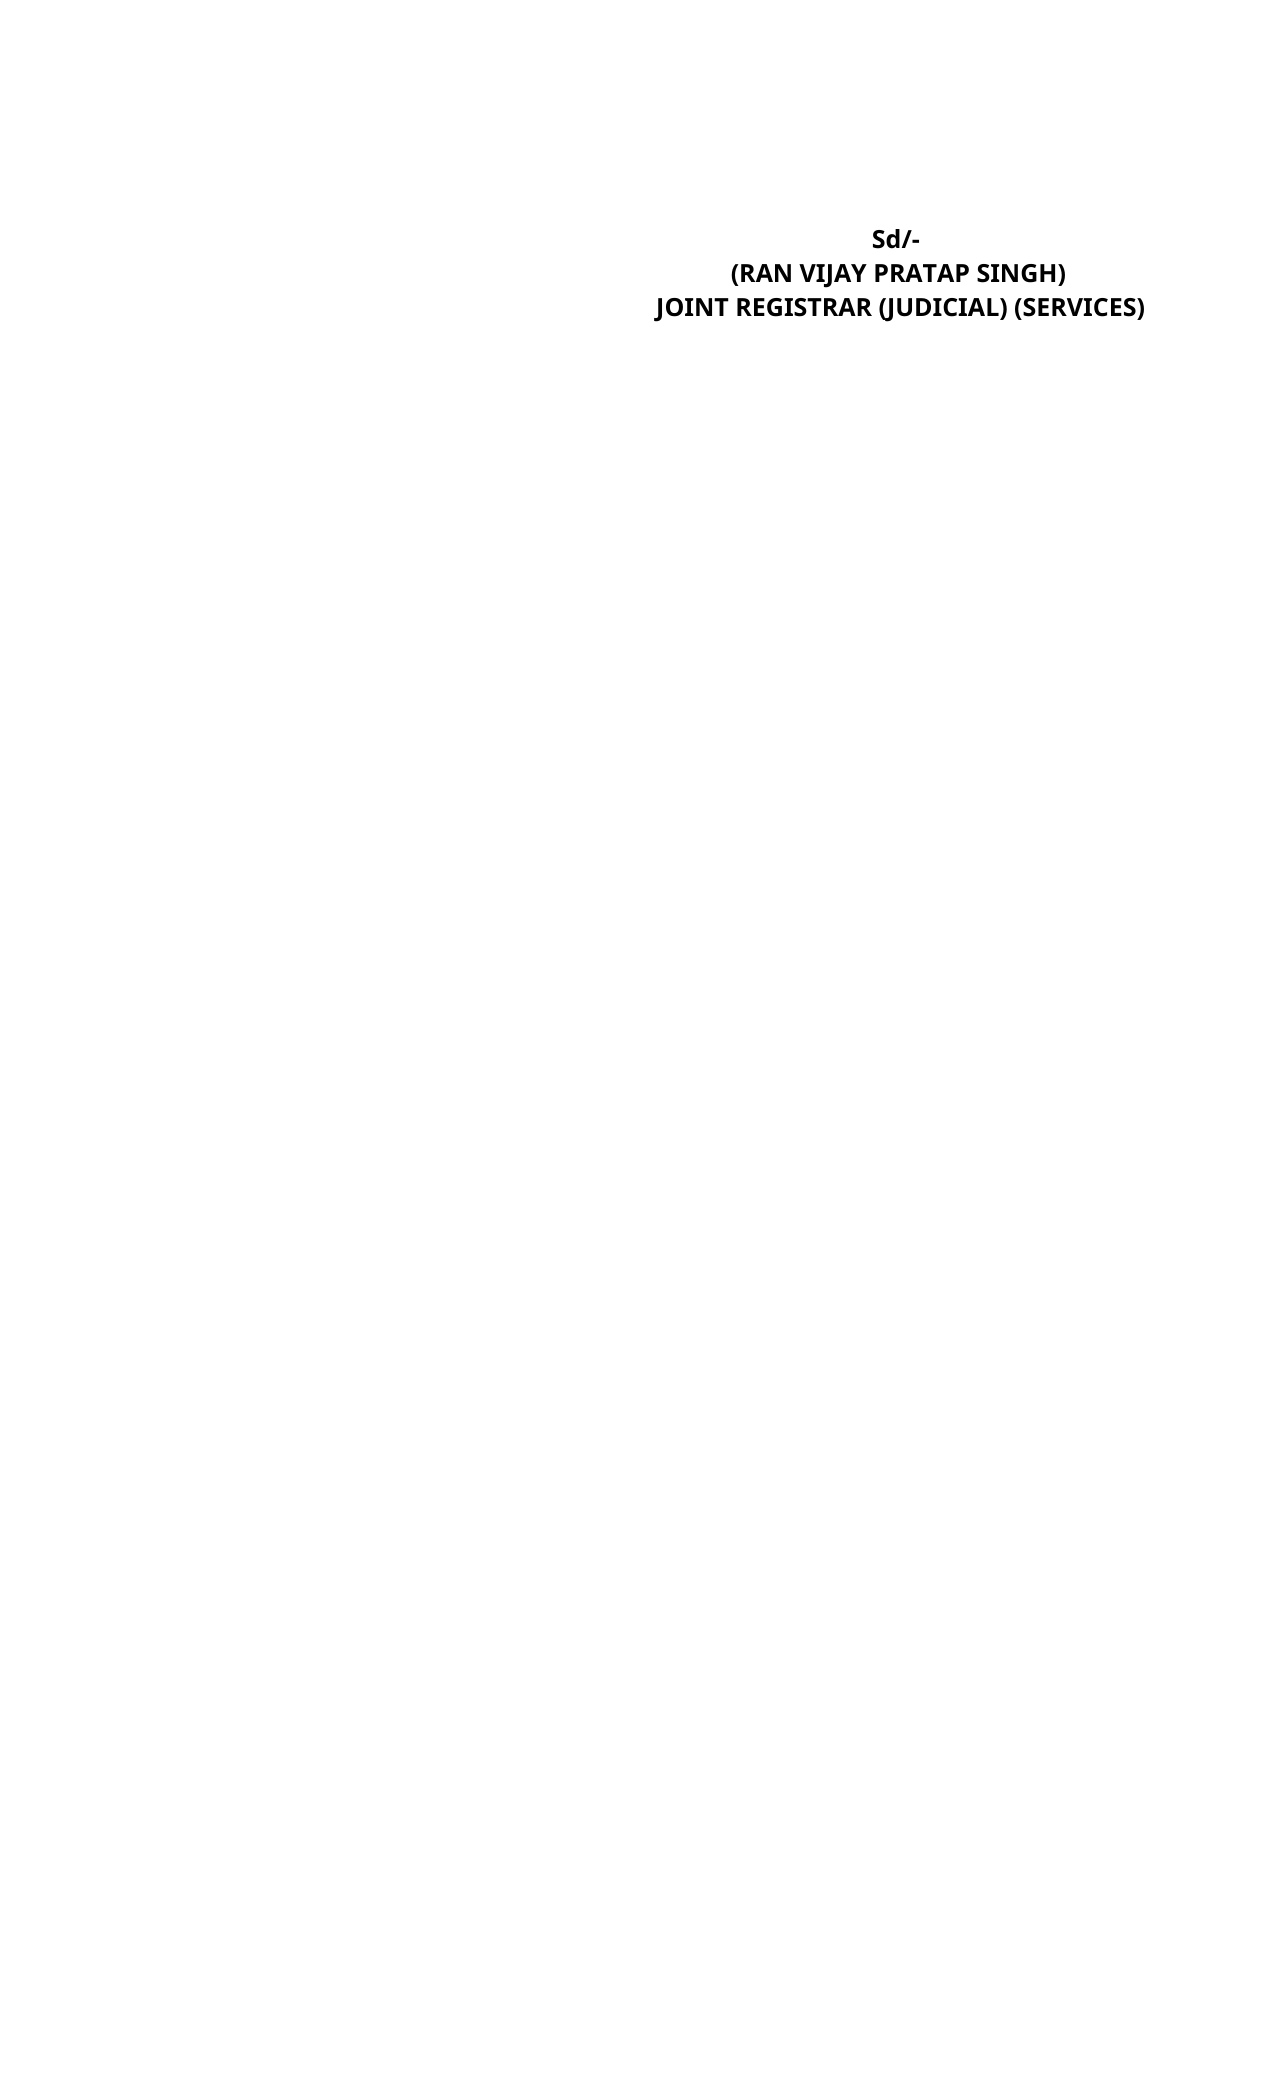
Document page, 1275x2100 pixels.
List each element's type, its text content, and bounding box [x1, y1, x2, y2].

text (RAN VIJAY PRATAP SINGH) [187, 256, 1181, 290]
text Sd/- [187, 222, 1181, 256]
text JOINT REGISTRAR (JUDICIAL) (SERVICES) [187, 290, 1182, 324]
